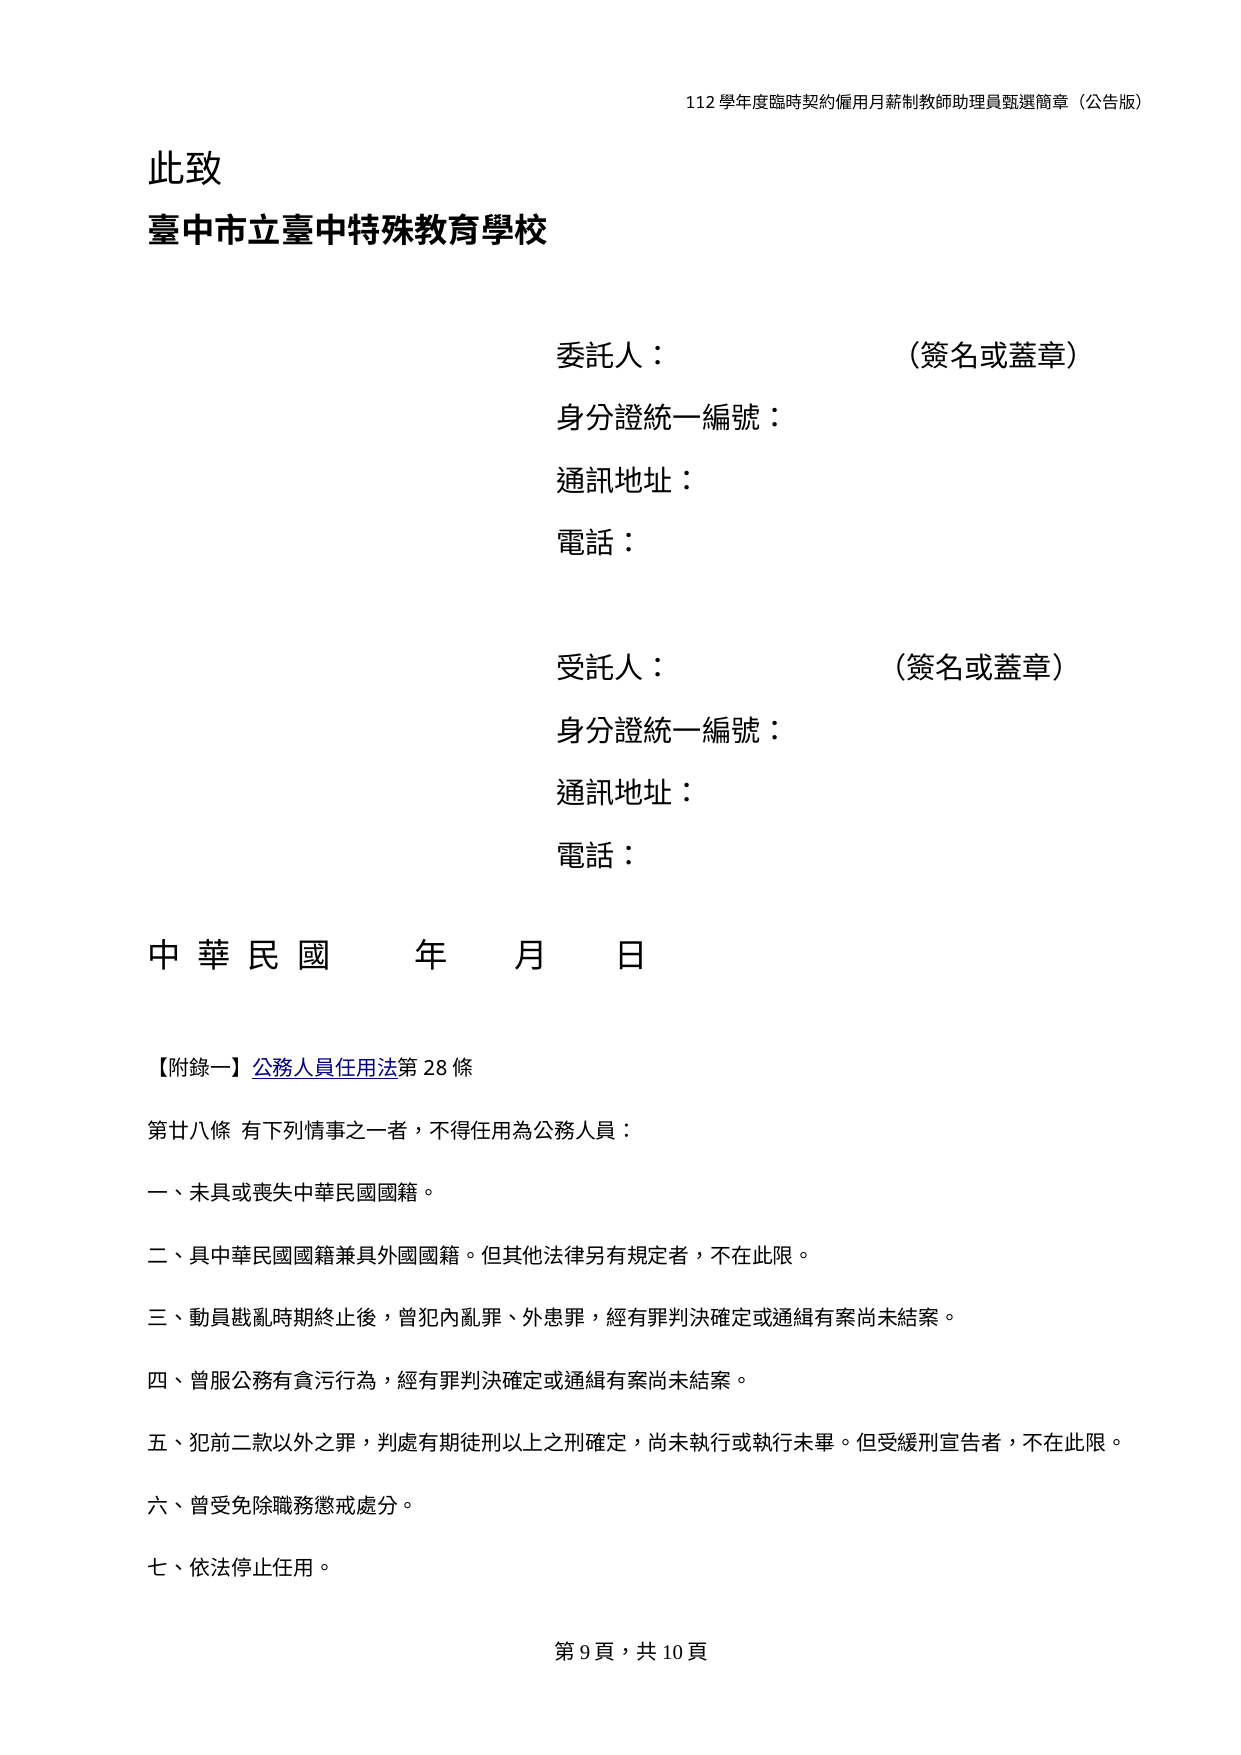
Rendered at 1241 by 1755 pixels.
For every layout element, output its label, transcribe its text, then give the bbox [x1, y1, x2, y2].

text 六、曾受免除職務懲戒處分。 [148, 1463, 1152, 1525]
text 身分證統一編號： [148, 687, 1152, 749]
text 委託人： （簽名或蓋章） [148, 312, 1208, 374]
text 三、動員戡亂時期終止後，曾犯內亂罪、外患罪，經有罪判決確定或通緝有案尚未結案。 [148, 1275, 1152, 1338]
text 電話： [148, 812, 1152, 874]
text 二、具中華民國國籍兼具外國國籍。但其他法律另有規定者，不在此限。 [148, 1213, 1152, 1275]
text 臺中市立臺中特殊教育學校 [148, 187, 1152, 249]
text 身分證統一編號： [148, 374, 1152, 437]
text 七、依法停止任用。 [148, 1525, 1152, 1588]
text 此致 [148, 124, 1152, 187]
text 五、犯前二款以外之罪，判處有期徒刑以上之刑確定，尚未執行或執行未畢。但受緩刑宣告者，不在此限。 [148, 1400, 1152, 1463]
text 通訊地址： [148, 437, 1152, 499]
text 電話： [148, 499, 1152, 562]
text 一、未具或喪失中華民國國籍。 [148, 1150, 1152, 1213]
text 通訊地址： [148, 749, 1152, 812]
text 受託人： （簽名或蓋章） [148, 624, 1152, 687]
text 【附錄一】公務人員任用法第28條 第廿八條 有下列情事之一者，不得任用為公務人員： [148, 1025, 1152, 1150]
text 中 華 民 國 年 月 日 [148, 912, 1152, 974]
text 四、曾服公務有貪污行為，經有罪判決確定或通緝有案尚未結案。 [148, 1338, 1152, 1400]
